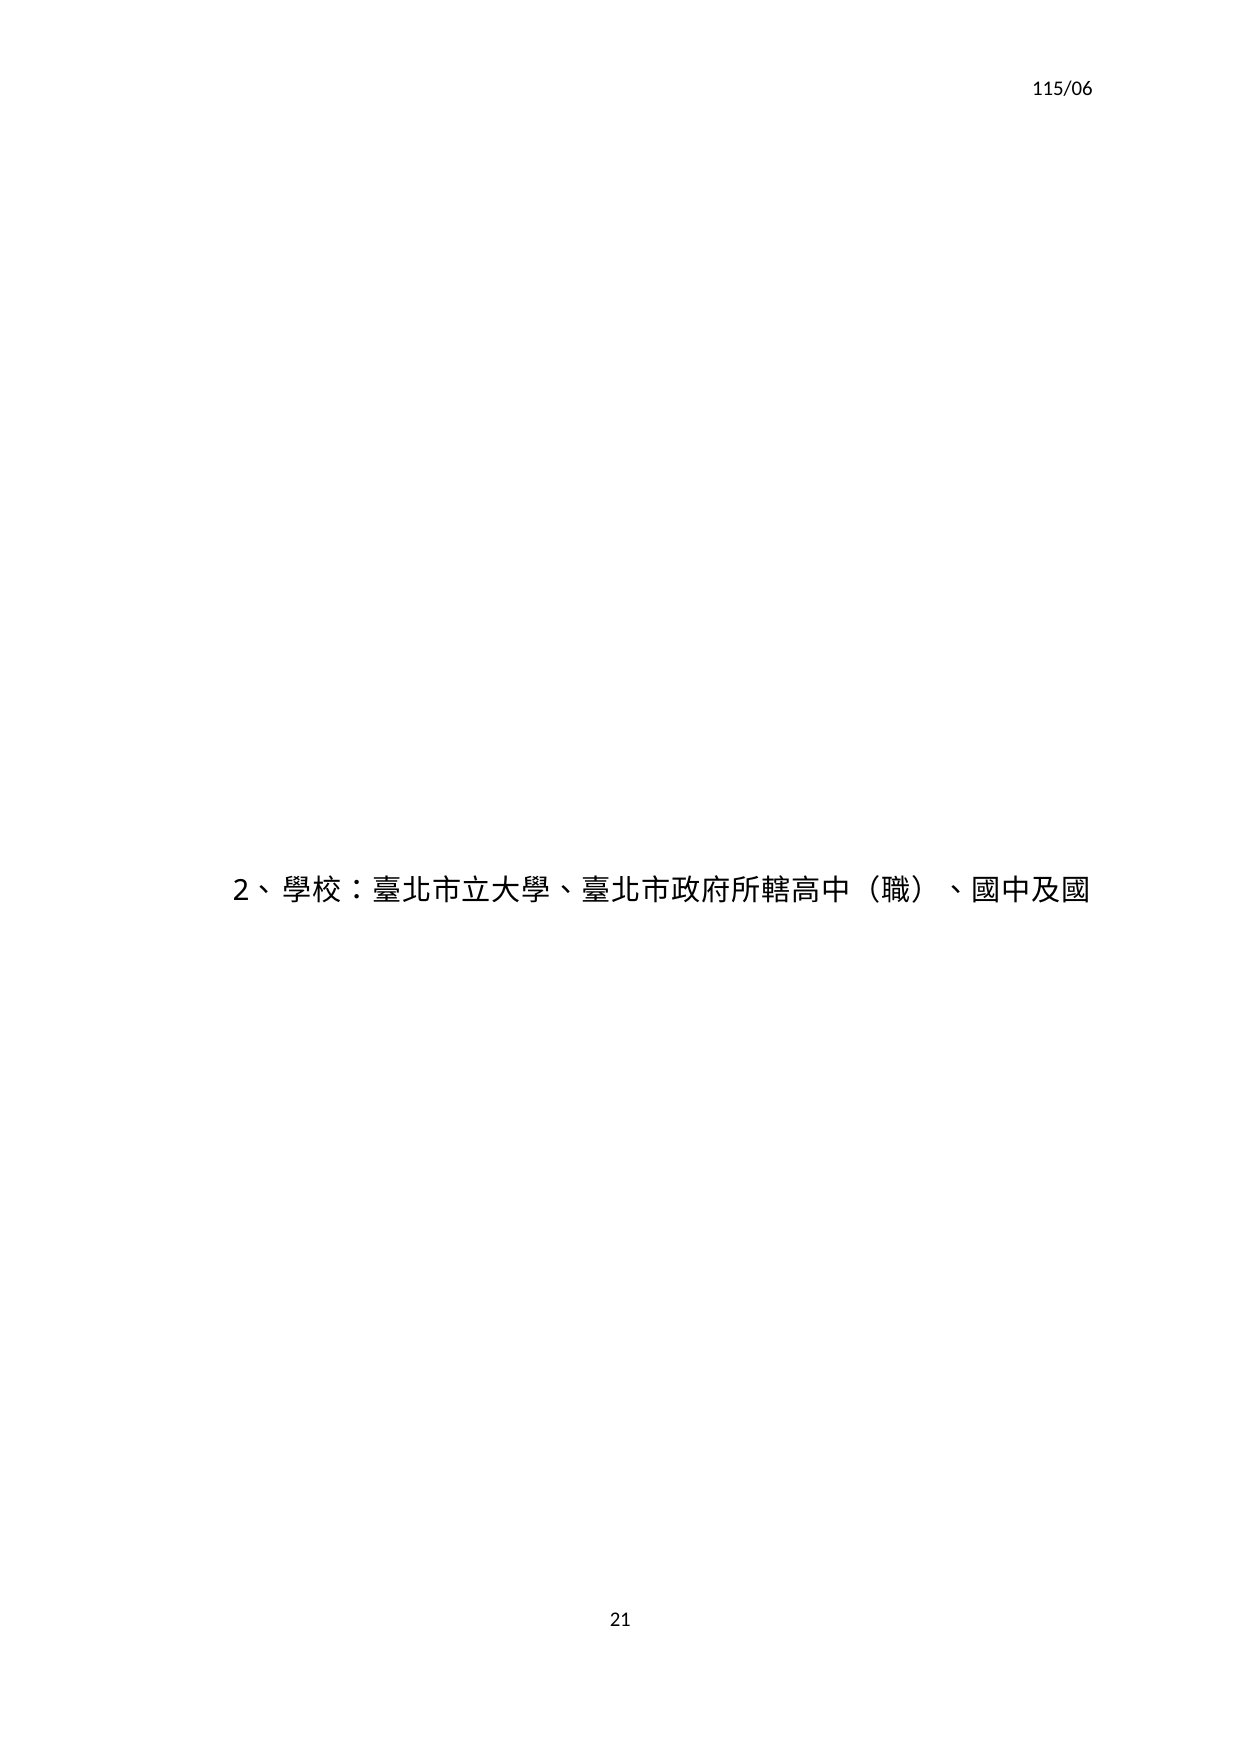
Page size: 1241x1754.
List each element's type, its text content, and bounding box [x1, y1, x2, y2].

list 學校：臺北市立大學、臺北市政府所轄高中（職）、國中及國小。 [232, 846, 1092, 908]
